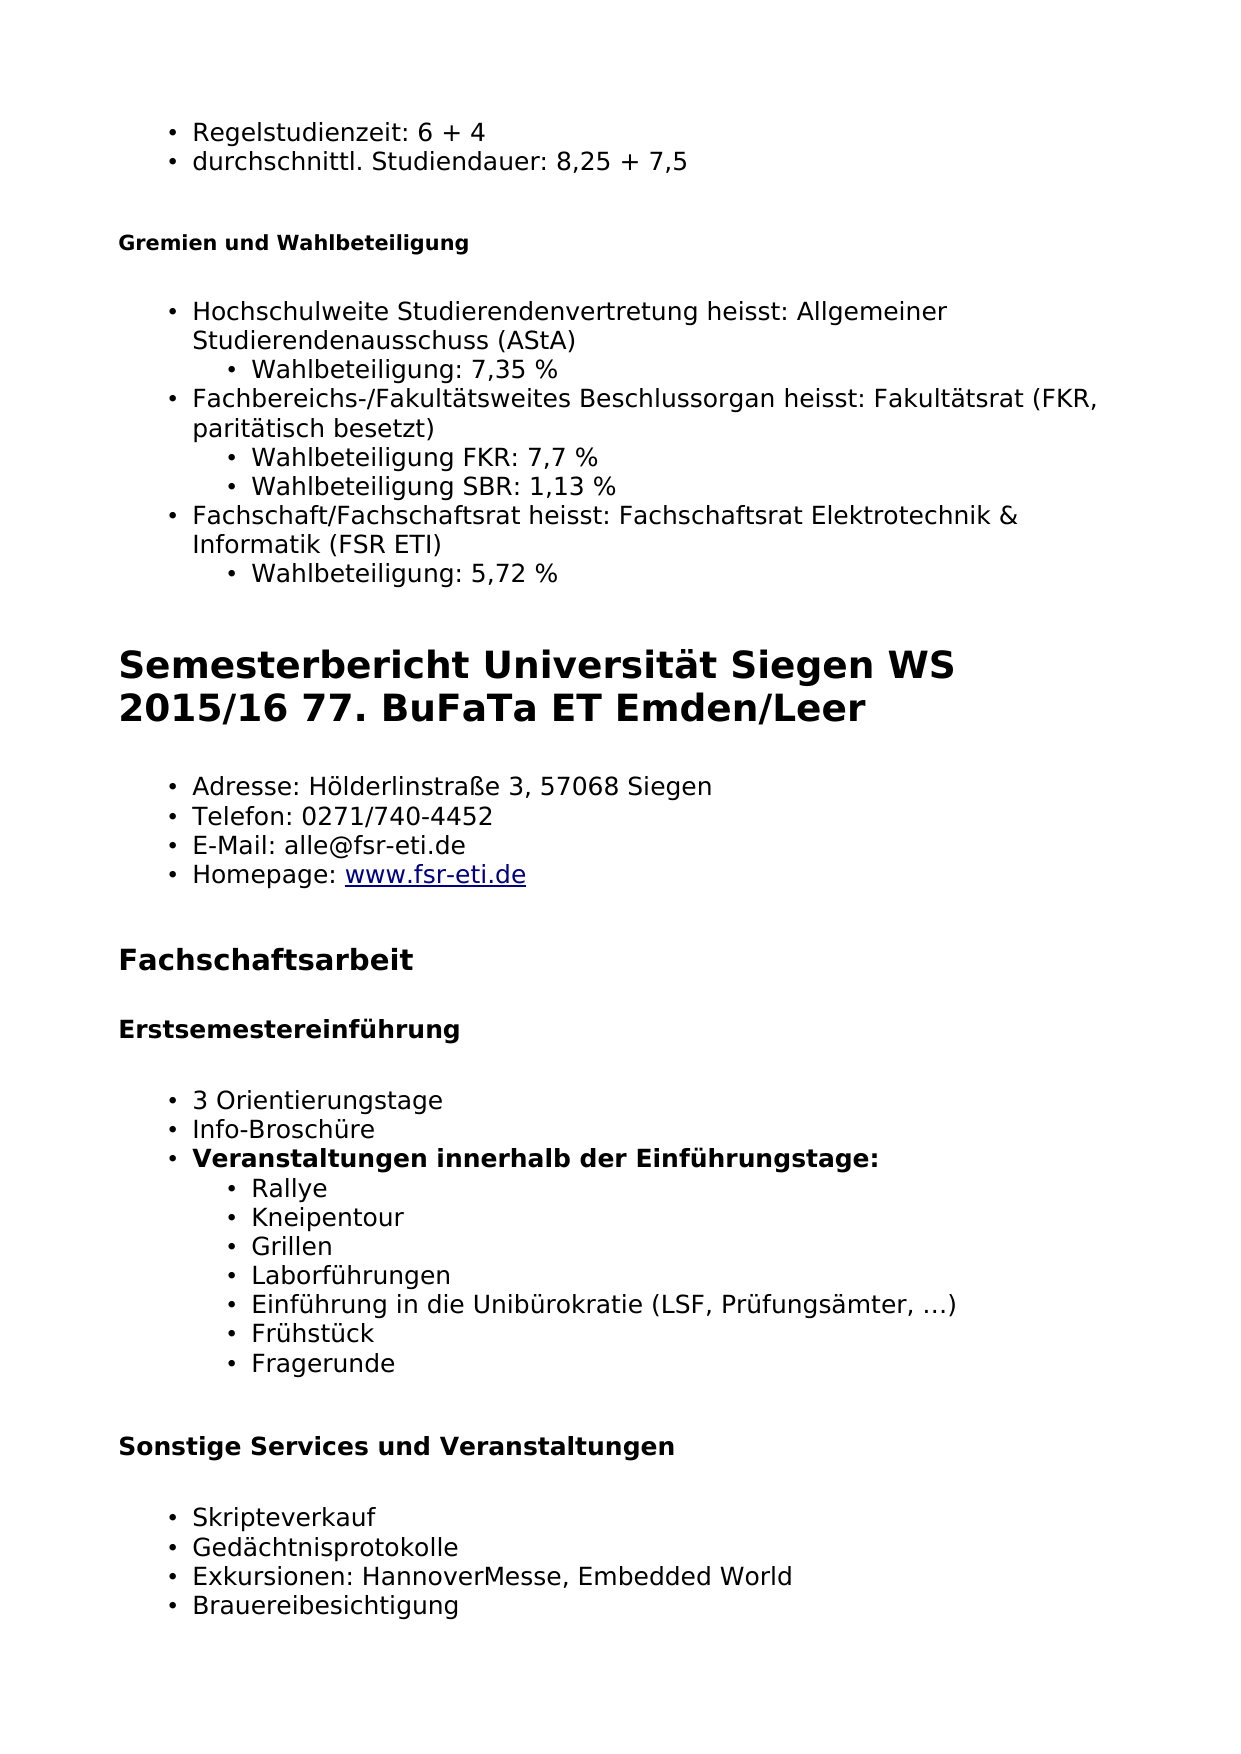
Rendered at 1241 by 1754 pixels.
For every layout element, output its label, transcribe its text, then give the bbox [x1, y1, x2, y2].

subtitle Sonstige Services und Veranstaltungen [118, 1432, 1122, 1462]
list Telefon: 0271/740-4452 [177, 802, 1122, 831]
list Wahlbeteiligung: 5,72 % [236, 560, 1122, 589]
list Homepage: www.fsr-eti.de [177, 860, 1122, 889]
list Exkursionen: HannoverMesse, Embedded World [177, 1562, 1122, 1591]
list Hochschulweite Studierendenvertretung heisst: Allgemeiner Studierendenausschuss (AStA) [177, 297, 1122, 356]
list Skripteverkauf [177, 1504, 1122, 1533]
list Laborführungen [236, 1261, 1122, 1291]
list Grillen [236, 1232, 1122, 1261]
list durchschnittl. Studiendauer: 8,25 + 7,5 [177, 147, 1122, 176]
subtitle Fachschaftsarbeit [118, 944, 1122, 978]
list Kneipentour [236, 1203, 1122, 1232]
list Wahlbeteiligung: 7,35 % [236, 356, 1122, 385]
list Adresse: Hölderlinstraße 3, 57068 Siegen [177, 773, 1122, 802]
list 3 Orientierungstage [177, 1086, 1122, 1116]
list Frühstück [236, 1320, 1122, 1349]
list Gedächtnisprotokolle [177, 1533, 1122, 1562]
list Wahlbeteiligung FKR: 7,7 % [236, 443, 1122, 472]
list Veranstaltungen innerhalb der Einführungstage: [177, 1145, 1122, 1174]
list E-Mail: alle@fsr-eti.de [177, 831, 1122, 860]
list Fragerunde [236, 1349, 1122, 1378]
list Einführung in die Unibürokratie (LSF, Prüfungsämter, …) [236, 1291, 1122, 1320]
list Info-Broschüre [177, 1116, 1122, 1145]
list Fachbereichs-/Fakultätsweites Beschlussorgan heisst: Fakultätsrat (FKR, paritätisch besetzt) [177, 385, 1122, 443]
list Regelstudienzeit: 6 + 4 [177, 118, 1122, 147]
subtitle Erstsemestereinführung [118, 1015, 1122, 1044]
list Fachschaft/Fachschaftsrat heisst: Fachschaftsrat Elektrotechnik & Informatik (FSR ETI) [177, 501, 1122, 560]
subtitle Gremien und Wahlbeteiligung [118, 231, 1122, 255]
list Brauereibesichtigung [177, 1591, 1122, 1620]
subtitle Semesterbericht Universität Siegen WS 2015/16 77. BuFaTa ET Emden/Leer [118, 643, 1122, 731]
list Rallye [236, 1174, 1122, 1203]
list Wahlbeteiligung SBR: 1,13 % [236, 472, 1122, 501]
